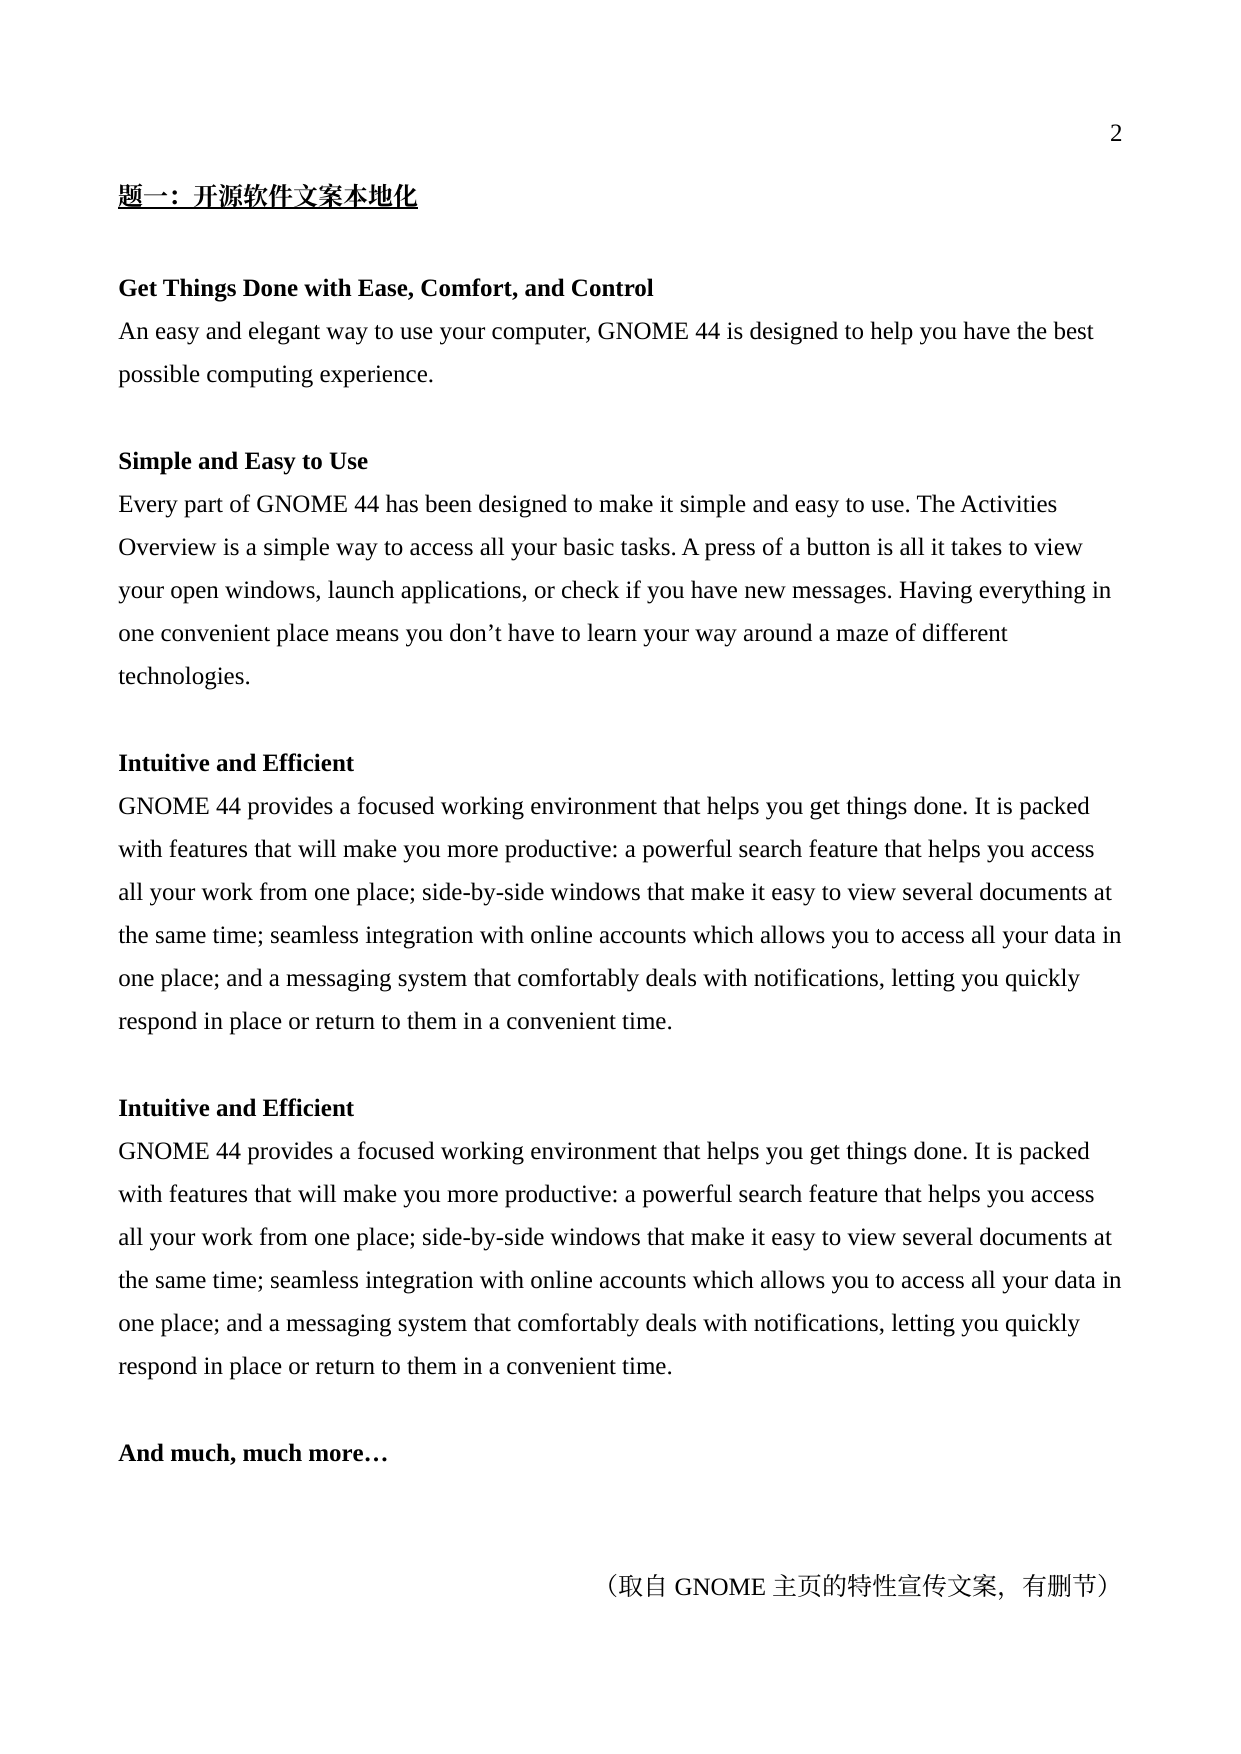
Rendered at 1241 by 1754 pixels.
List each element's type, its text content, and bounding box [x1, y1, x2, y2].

text GNOME 44 provides a focused working environment that helps you get things done. It is packed with features that will make you more productive: a powerful search feature that helps you access all your work from one place; side-by-side windows that make it easy to view several documents at the same time; seamless integration with online accounts which allows you to access all your data in one place; and a messaging system that comfortably deals with notifications, letting you quickly respond in place or return to them in a convenient time. [118, 1136, 1122, 1380]
text And much, much more… [118, 1438, 1122, 1466]
text Simple and Easy to Use [118, 446, 1122, 474]
text Intuitive and Efficient [118, 1093, 1122, 1121]
text An easy and elegant way to use your computer, GNOME 44 is designed to help you have the best possible computing experience. [118, 316, 1122, 388]
text 题一：开源软件文案本地化 [118, 176, 1122, 212]
text Get Things Done with Ease, Comfort, and Control [118, 273, 1122, 302]
text （取自 GNOME 主页的特性宣传文案，有删节） [118, 1567, 1122, 1603]
text Intuitive and Efficient [118, 748, 1122, 776]
text GNOME 44 provides a focused working environment that helps you get things done. It is packed with features that will make you more productive: a powerful search feature that helps you access all your work from one place; side-by-side windows that make it easy to view several documents at the same time; seamless integration with online accounts which allows you to access all your data in one place; and a messaging system that comfortably deals with notifications, letting you quickly respond in place or return to them in a convenient time. [118, 791, 1122, 1035]
text Every part of GNOME 44 has been designed to make it simple and easy to use. The Activities Overview is a simple way to access all your basic tasks. A press of a button is all it takes to view your open windows, launch applications, or check if you have new messages. Having everything in one convenient place means you don’t have to learn your way around a maze of different technologies. [118, 489, 1122, 690]
